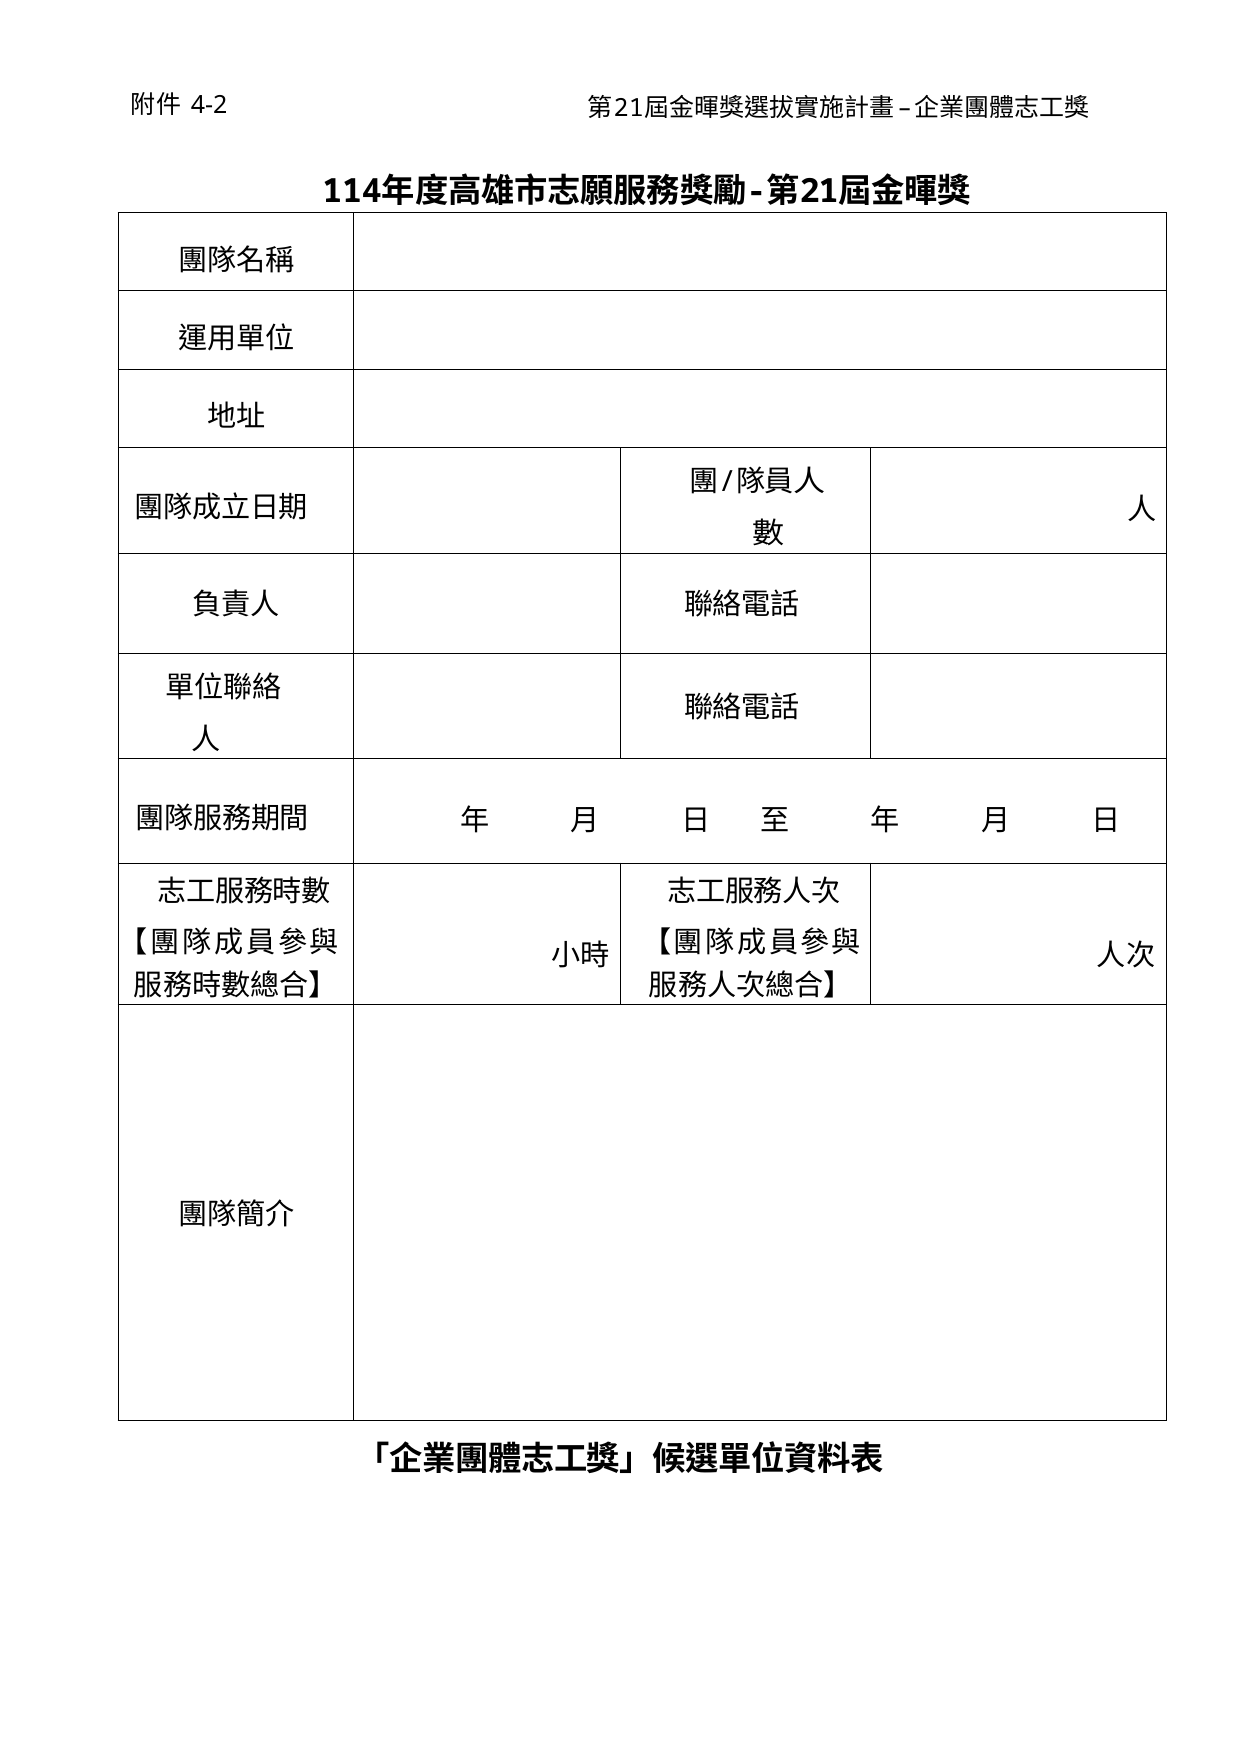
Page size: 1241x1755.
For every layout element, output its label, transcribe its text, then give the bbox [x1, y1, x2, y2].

table_cell 負責人 [119, 554, 353, 653]
table_cell 團隊服務期間 [119, 759, 353, 862]
table_cell 人次 [871, 864, 1166, 1004]
table_cell 志工服務人次 【團隊成員參與服務人次總合】 [621, 864, 870, 1004]
table_cell [354, 291, 1166, 369]
table_cell 地址 [119, 370, 353, 447]
table_cell [871, 654, 1166, 758]
subtitle 「企業團體志工獎」候選單位資料表 [118, 1421, 1122, 1483]
table_cell 團/隊員人數 [621, 448, 870, 552]
table_cell 聯絡電話 [621, 654, 870, 758]
table_cell 年 月 日 至 年 月 日 [354, 759, 1166, 862]
table_cell 團隊簡介 [119, 1005, 353, 1419]
table_cell 運用單位 [119, 291, 353, 369]
table_cell [354, 370, 1166, 447]
table_cell [354, 1005, 1166, 1419]
table_cell 單位聯絡人 [119, 654, 353, 758]
table_cell 志工服務時數 【團隊成員參與服務時數總合】 [119, 864, 353, 1004]
table_cell 小時 [354, 864, 620, 1004]
table_header [354, 213, 1166, 290]
table_cell [354, 448, 620, 552]
text 114年度高雄市志願服務獎勵-第21屆金暉獎 [170, 163, 1122, 212]
table_cell 人 [871, 448, 1166, 552]
table_cell 聯絡電話 [621, 554, 870, 653]
table_cell 團隊成立日期 [119, 448, 353, 552]
table_cell [354, 554, 620, 653]
table_cell [354, 654, 620, 758]
table_cell [871, 554, 1166, 653]
table_header 團隊名稱 [119, 213, 353, 290]
